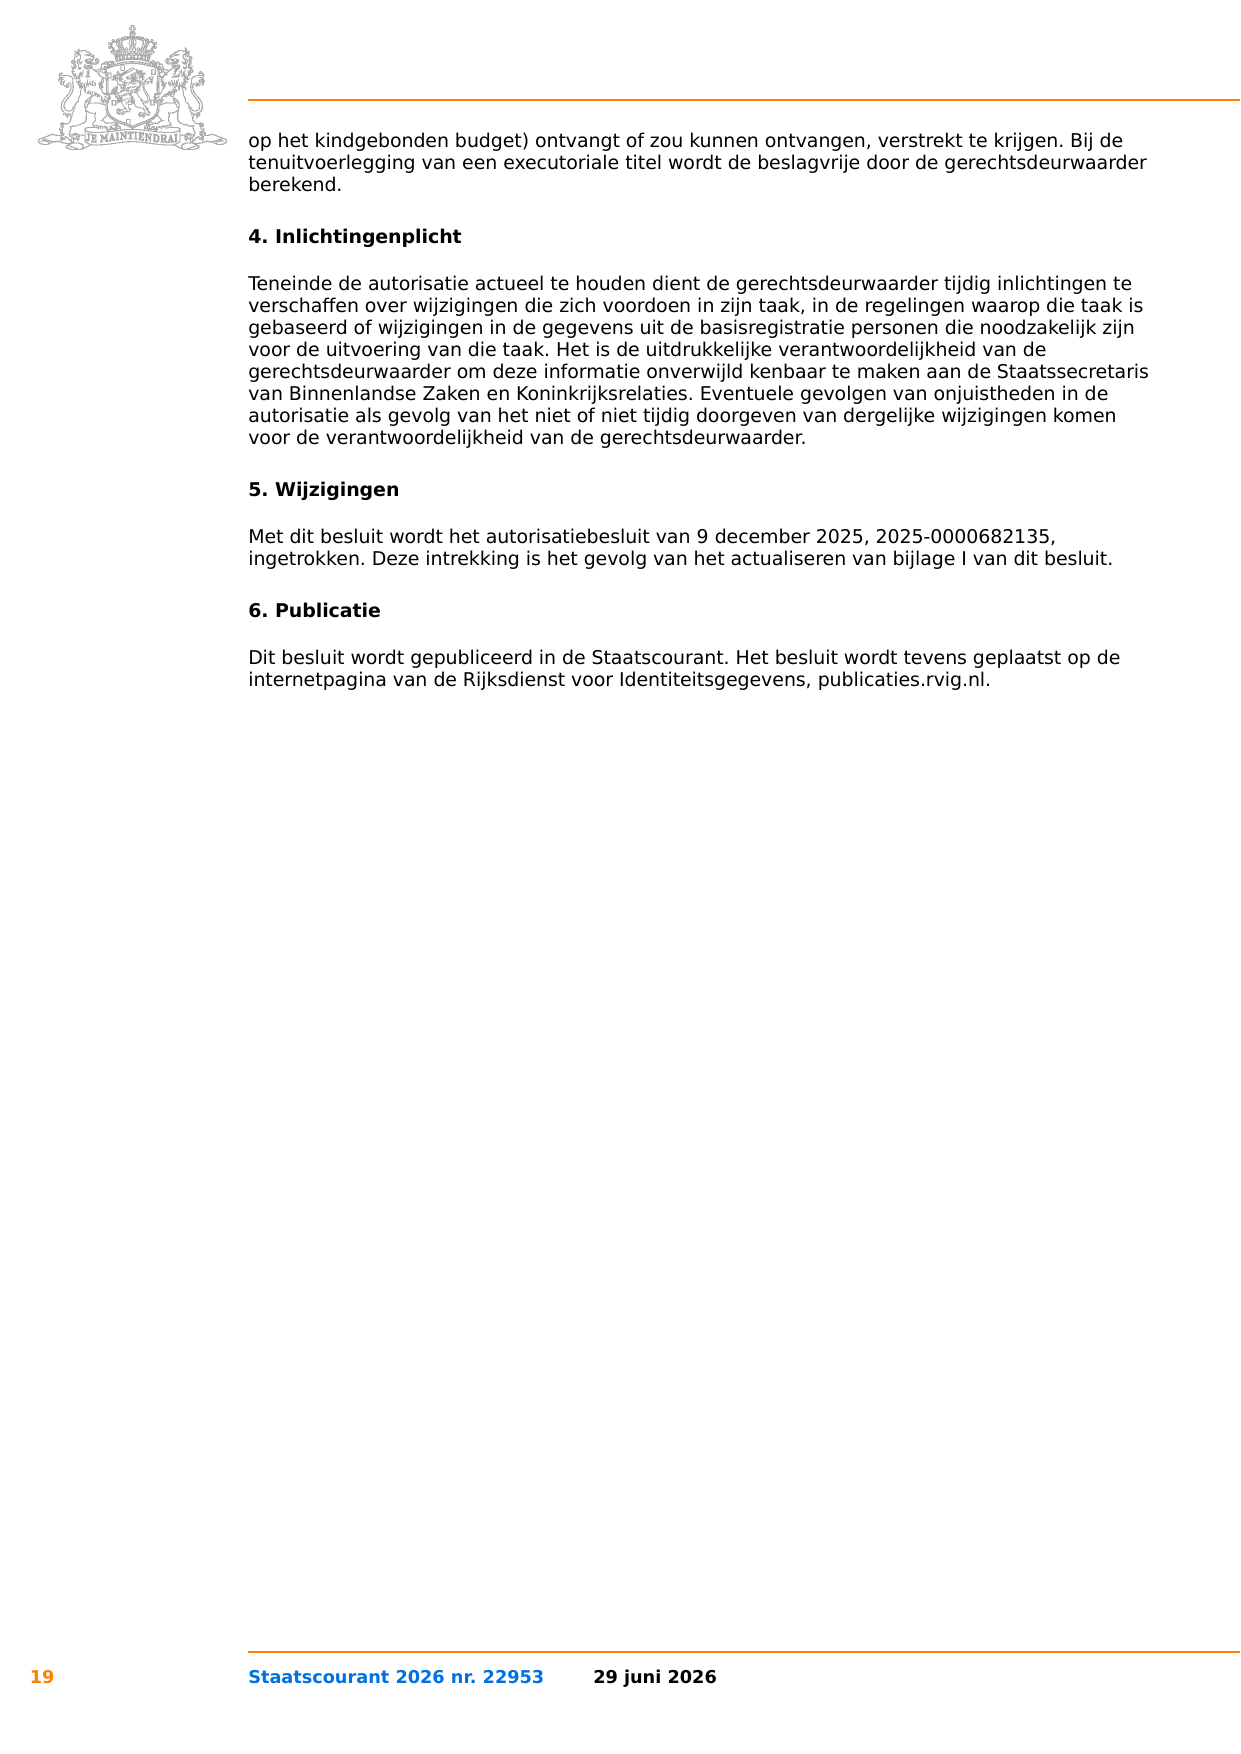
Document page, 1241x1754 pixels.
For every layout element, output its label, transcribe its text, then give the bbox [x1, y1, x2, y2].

text op het kindgebonden budget) ontvangt of zou kunnen ontvangen, verstrekt te krijgen. Bij de tenuitvoerlegging van een executoriale titel wordt de beslagvrije door de gerechtsdeurwaarder berekend. [248, 130, 1163, 196]
subtitle 5. Wijzigingen [248, 479, 1163, 501]
subtitle 4. Inlichtingenplicht [248, 226, 1163, 248]
picture [38, 25, 227, 150]
text Dit besluit wordt gepubliceerd in de Staatscourant. Het besluit wordt tevens geplaatst op de internetpagina van de Rijksdienst voor Identiteitsgegevens, publicaties.rvig.nl. [248, 647, 1163, 691]
subtitle 6. Publicatie [248, 599, 1163, 622]
text Met dit besluit wordt het autorisatiebesluit van 9 december 2025, 2025-0000682135, ingetrokken. Deze intrekking is het gevolg van het actualiseren van bijlage I van dit besluit. [248, 526, 1163, 569]
text Teneinde de autorisatie actueel te houden dient de gerechtsdeurwaarder tijdig inlichtingen te verschaffen over wijzigingen die zich voordoen in zijn taak, in de regelingen waarop die taak is gebaseerd of wijzigingen in de gegevens uit de basisregistratie personen die noodzakelijk zijn voor de uitvoering van die taak. Het is de uitdrukkelijke verantwoordelijkheid van de gerechtsdeurwaarder om deze informatie onverwijld kenbaar te maken aan de Staatssecretaris van Binnenlandse Zaken en Koninkrijksrelaties. Eventuele gevolgen van onjuistheden in de autorisatie als gevolg van het niet of niet tijdig doorgeven van dergelijke wijzigingen komen voor de verantwoordelijkheid van de gerechtsdeurwaarder. [248, 273, 1163, 449]
